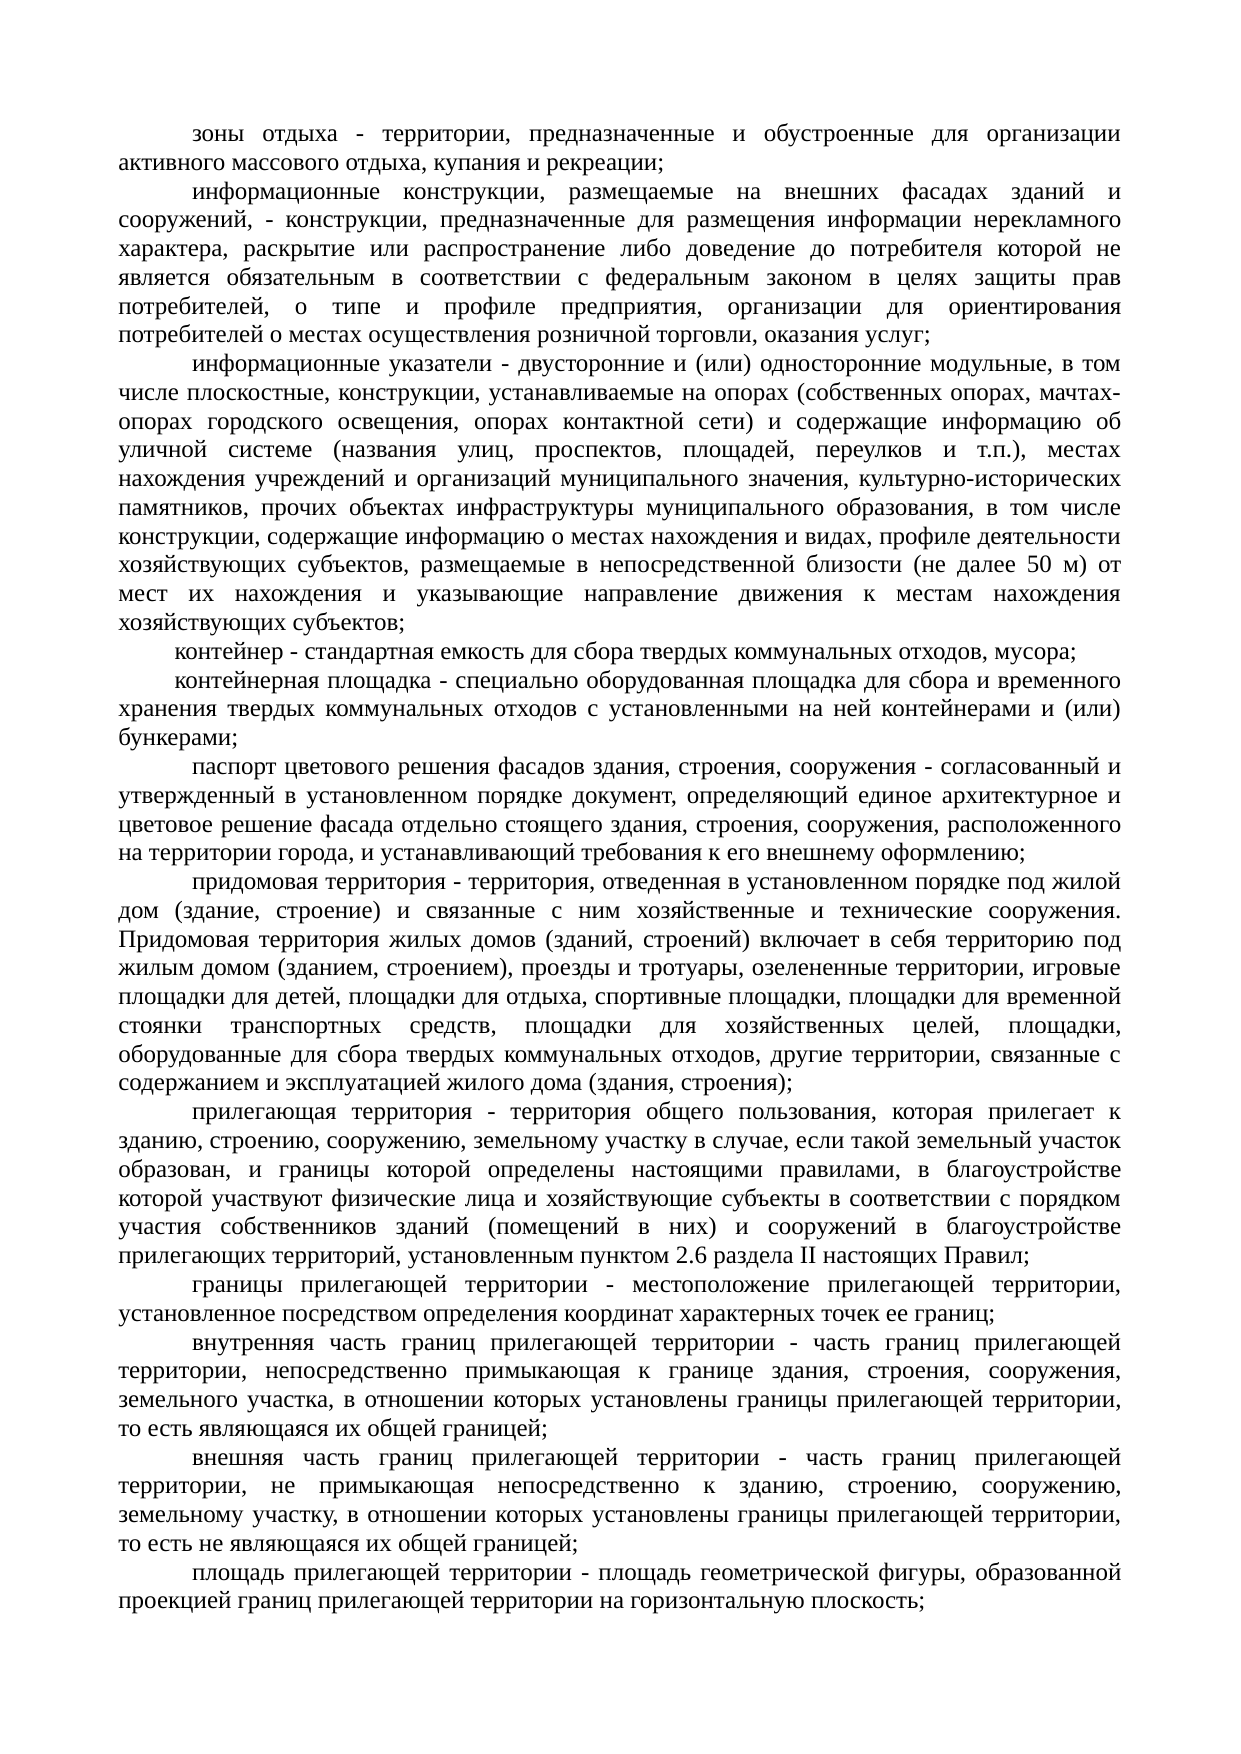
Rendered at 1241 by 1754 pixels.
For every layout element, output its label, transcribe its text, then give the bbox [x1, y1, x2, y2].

text информационные указатели - двусторонние и (или) односторонние модульные, в том числе плоскостные, конструкции, устанавливаемые на опорах (собственных опорах, мачтах-опорах городского освещения, опорах контактной сети) и содержащие информацию об уличной системе (названия улиц, проспектов, площадей, переулков и т.п.), местах нахождения учреждений и организаций муниципального значения, культурно-исторических памятников, прочих объектах инфраструктуры муниципального образования, в том числе конструкции, содержащие информацию о местах нахождения и видах, профиле деятельности хозяйствующих субъектов, размещаемые в непосредственной близости (не далее 50 м) от мест их нахождения и указывающие направление движения к местам нахождения хозяйствующих субъектов; [118, 348, 1122, 636]
text зоны отдыха - территории, предназначенные и обустроенные для организации активного массового отдыха, купания и рекреации; [118, 118, 1122, 176]
text внешняя часть границ прилегающей территории - часть границ прилегающей территории, не примыкающая непосредственно к зданию, строению, сооружению, земельному участку, в отношении которых установлены границы прилегающей территории, то есть не являющаяся их общей границей; [118, 1442, 1122, 1557]
text придомовая территория - территория, отведенная в установленном порядке под жилой дом (здание, строение) и связанные с ним хозяйственные и технические сооружения. Придомовая территория жилых домов (зданий, строений) включает в себя территорию под жилым домом (зданием, строением), проезды и тротуары, озелененные территории, игровые площадки для детей, площадки для отдыха, спортивные площадки, площадки для временной стоянки транспортных средств, площадки для хозяйственных целей, площадки, оборудованные для сбора твердых коммунальных отходов, другие территории, связанные с содержанием и эксплуатацией жилого дома (здания, строения); [118, 866, 1122, 1096]
text прилегающая территория - территория общего пользования, которая прилегает к зданию, строению, сооружению, земельному участку в случае, если такой земельный участок образован, и границы которой определены настоящими правилами, в благоустройстве которой участвуют физические лица и хозяйствующие субъекты в соответствии с порядком участия собственников зданий (помещений в них) и сооружений в благоустройстве прилегающих территорий, установленным пунктом 2.6 раздела II настоящих Правил; [118, 1096, 1122, 1269]
text внутренняя часть границ прилегающей территории - часть границ прилегающей территории, непосредственно примыкающая к границе здания, строения, сооружения, земельного участка, в отношении которых установлены границы прилегающей территории, то есть являющаяся их общей границей; [118, 1327, 1122, 1442]
text контейнер - стандартная емкость для сбора твердых коммунальных отходов, мусора; [118, 636, 1122, 665]
text контейнерная площадка - специально оборудованная площадка для сбора и временного хранения твердых коммунальных отходов с установленными на ней контейнерами и (или) бункерами; [118, 665, 1122, 751]
text информационные конструкции, размещаемые на внешних фасадах зданий и сооружений, - конструкции, предназначенные для размещения информации нерекламного характера, раскрытие или распространение либо доведение до потребителя которой не является обязательным в соответствии с федеральным законом в целях защиты прав потребителей, о типе и профиле предприятия, организации для ориентирования потребителей о местах осуществления розничной торговли, оказания услуг; [118, 176, 1122, 348]
text площадь прилегающей территории - площадь геометрической фигуры, образованной проекцией границ прилегающей территории на горизонтальную плоскость; [118, 1557, 1122, 1614]
text границы прилегающей территории - местоположение прилегающей территории, установленное посредством определения координат характерных точек ее границ; [118, 1269, 1122, 1326]
text паспорт цветового решения фасадов здания, строения, сооружения - согласованный и утвержденный в установленном порядке документ, определяющий единое архитектурное и цветовое решение фасада отдельно стоящего здания, строения, сооружения, расположенного на территории города, и устанавливающий требования к его внешнему оформлению; [118, 751, 1122, 866]
